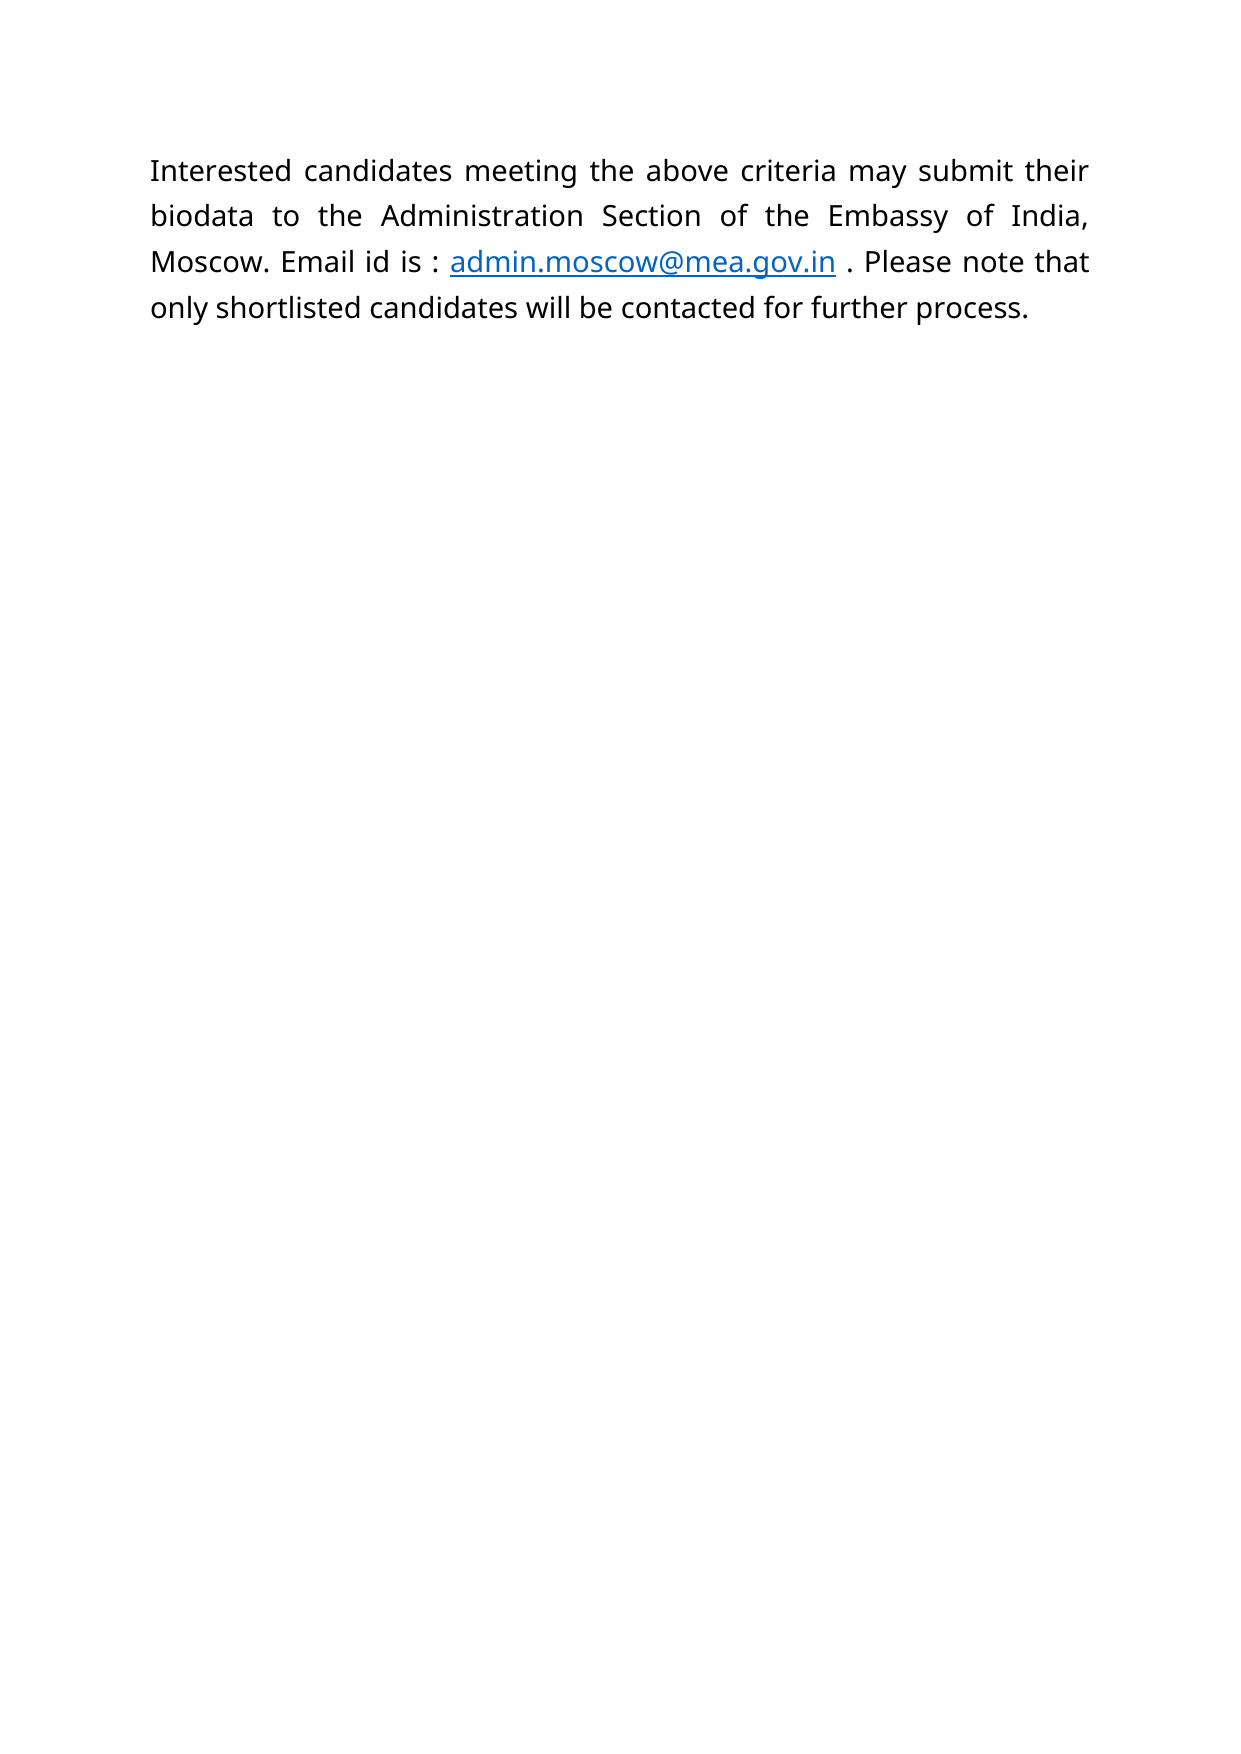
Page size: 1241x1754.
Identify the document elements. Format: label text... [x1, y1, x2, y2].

text Interested candidates meeting the above criteria may submit their biodata to the Administration Section of the Embassy of India, Moscow. Email id is : admin.moscow@mea.gov.in . Please note that only shortlisted candidates will be contacted for further process. [150, 150, 1090, 327]
